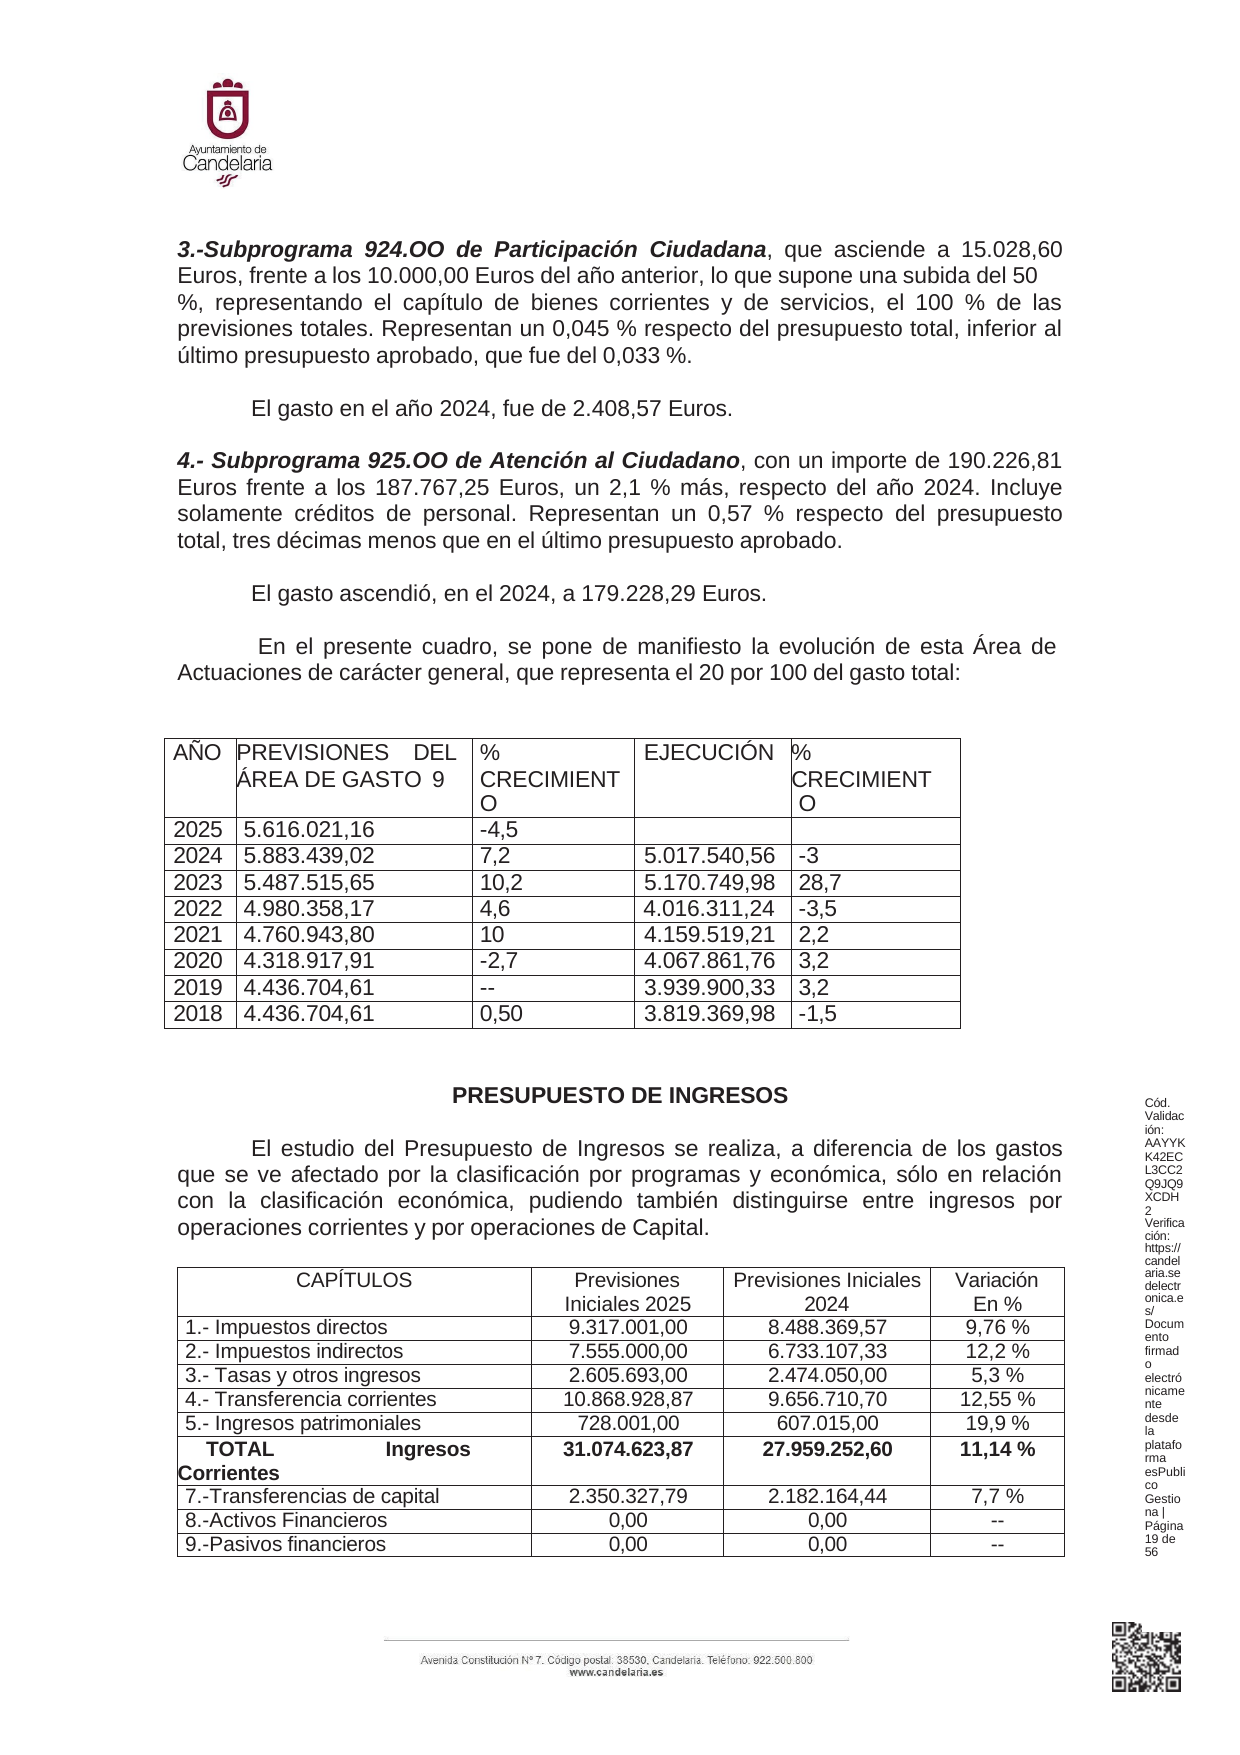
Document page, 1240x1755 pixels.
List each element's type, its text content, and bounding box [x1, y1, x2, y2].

table_cell 27.959.252,60 [724, 1437, 930, 1485]
text Documento firmado electrónicamente desde la plataforma esPublico Gestiona | Página 19 de 56 [1144, 1318, 1186, 1559]
table_header % CRECIMIENT O [792, 739, 960, 817]
table_cell 5.883.439,02 [237, 845, 472, 870]
table_cell 5,3 % [931, 1365, 1064, 1388]
table_cell 31.074.623,87 [532, 1437, 723, 1485]
table_cell -3,5 [792, 897, 960, 922]
table_cell 9.656.710,70 [724, 1389, 930, 1412]
table_cell 2024 [165, 845, 236, 870]
table_cell 6.733.107,33 [724, 1341, 930, 1364]
table_cell 4.159.519,21 [635, 923, 791, 949]
text Verificación: https://candelaria.sedelectronica.es/ [1144, 1218, 1186, 1318]
table_cell 0,00 [724, 1534, 930, 1556]
table_cell 2020 [165, 950, 236, 975]
table_header Previsiones Iniciales 2025 [532, 1268, 723, 1316]
table_header % CRECIMIENT O [473, 739, 634, 817]
table_cell -1,5 [792, 1002, 960, 1027]
table_cell 607.015,00 [724, 1413, 930, 1436]
table_cell 3.819.369,98 [635, 1002, 791, 1027]
table_cell [792, 818, 960, 843]
table_cell 0,00 [724, 1510, 930, 1532]
table_cell 3.939.900,33 [635, 976, 791, 1001]
table_cell 10,2 [473, 871, 634, 896]
table_cell 3,2 [792, 976, 960, 1001]
table_cell -- [473, 976, 634, 1001]
table_cell 7,2 [473, 845, 634, 870]
table_cell 3,2 [792, 950, 960, 975]
table_cell 2018 [165, 1002, 236, 1027]
table_cell 1.- Impuestos directos [178, 1317, 531, 1340]
table_cell [635, 818, 791, 843]
table_cell 9.317.001,00 [532, 1317, 723, 1340]
table_cell 28,7 [792, 871, 960, 896]
table_cell 4.318.917,91 [237, 950, 472, 975]
table_cell 2023 [165, 871, 236, 896]
table_cell 2025 [165, 818, 236, 843]
subtitle [1142, 1095, 1186, 1632]
table_cell 4.016.311,24 [635, 897, 791, 922]
text 3.-Subprograma 924.OO de Participación Ciudadana, que asciende a 15.028,60 Euros, frente a los 10.000,00 Euros del año anterior, lo que supone una subida del 50 [177, 236, 1063, 289]
table_cell 2,2 [792, 923, 960, 949]
text 4.- Subprograma 925.OO de Atención al Ciudadano, con un importe de 190.226,81 Euros frente a los 187.767,25 Euros, un 2,1 % más, respecto del año 2024. Incluye solamente créditos de personal. Representan un 0,57 % respecto del presupuesto total, tres décimas menos que en el último presupuesto aprobado. [177, 447, 1063, 553]
text En el presente cuadro, se pone de manifiesto la evolución de esta Área de Actuaciones de carácter general, que representa el 20 por 100 del gasto total: [177, 633, 1091, 686]
table_cell 5.- Ingresos patrimoniales [178, 1413, 531, 1436]
table_cell 2.350.327,79 [532, 1486, 723, 1508]
table_cell 8.-Activos Financieros [178, 1510, 531, 1532]
table_header AÑO [165, 739, 236, 817]
table_cell 0,50 [473, 1002, 634, 1027]
text El estudio del Presupuesto de Ingresos se realiza, a diferencia de los gastos que se ve afectado por la clasificación por programas y económica, sólo en relación con la clasificación económica, pudiendo también distinguirse entre ingresos por operaciones corrientes y por operaciones de Capital. [177, 1134, 1063, 1240]
table_cell 4.760.943,80 [237, 923, 472, 949]
table_cell -3 [792, 845, 960, 870]
table_cell 728.001,00 [532, 1413, 723, 1436]
table_cell 2021 [165, 923, 236, 949]
table_cell 2.- Impuestos indirectos [178, 1341, 531, 1364]
table_cell -4,5 [473, 818, 634, 843]
table_cell -2,7 [473, 950, 634, 975]
table_header CAPÍTULOS [178, 1268, 531, 1316]
table_cell 5.487.515,65 [237, 871, 472, 896]
table_cell TOTAL Ingresos Corrientes [178, 1437, 531, 1485]
table_cell 3.- Tasas y otros ingresos [178, 1365, 531, 1388]
table_cell 2.474.050,00 [724, 1365, 930, 1388]
table_cell 2019 [165, 976, 236, 1001]
table_cell 4.436.704,61 [237, 1002, 472, 1027]
table_cell 2022 [165, 897, 236, 922]
table_cell 4.980.358,17 [237, 897, 472, 922]
table_cell 4.067.861,76 [635, 950, 791, 975]
table_header PREVISIONES DEL ÁREA DE GASTO 9 [237, 739, 472, 817]
table_cell 10.868.928,87 [532, 1389, 723, 1412]
text El gasto ascendió, en el 2024, a 179.228,29 Euros. [251, 580, 1225, 606]
table_header Previsiones Iniciales 2024 [724, 1268, 930, 1316]
table_cell 9,76 % [931, 1317, 1064, 1340]
table_header Variación En % [931, 1268, 1064, 1316]
text El gasto en el año 2024, fue de 2.408,57 Euros. [251, 395, 1225, 421]
subtitle PRESUPUESTO DE INGRESOS [160, 1082, 1080, 1108]
table_cell 12,2 % [931, 1341, 1064, 1364]
table_cell 0,00 [532, 1534, 723, 1556]
table_cell 4,6 [473, 897, 634, 922]
table_cell 9.-Pasivos financieros [178, 1534, 531, 1556]
table_cell 7.555.000,00 [532, 1341, 723, 1364]
table_cell 2.182.164,44 [724, 1486, 930, 1508]
text %, representando el capítulo de bienes corrientes y de servicios, el 100 % de las previsiones totales. Representan un 0,045 % respecto del presupuesto total, inferior al último presupuesto aprobado, que fue del 0,033 %. [177, 289, 1062, 368]
table_cell 11,14 % [931, 1437, 1064, 1485]
table_cell 4.436.704,61 [237, 976, 472, 1001]
table_cell 2.605.693,00 [532, 1365, 723, 1388]
table_cell 10 [473, 923, 634, 949]
table_cell -- [931, 1534, 1064, 1556]
table_cell 0,00 [532, 1510, 723, 1532]
table_cell 5.616.021,16 [237, 818, 472, 843]
table_cell 5.017.540,56 [635, 845, 791, 870]
table_cell 5.170.749,98 [635, 871, 791, 896]
table_cell 4.- Transferencia corrientes [178, 1389, 531, 1412]
table_cell 8.488.369,57 [724, 1317, 930, 1340]
table_cell 12,55 % [931, 1389, 1064, 1412]
table_header EJECUCIÓN [635, 739, 791, 817]
text Cód. Validación: AAYYKK42ECL3CC2Q9JQ9XCDH2 [1144, 1097, 1186, 1218]
table_cell -- [931, 1510, 1064, 1532]
table_cell 19,9 % [931, 1413, 1064, 1436]
table_cell 7,7 % [931, 1486, 1064, 1508]
table_cell 7.-Transferencias de capital [178, 1486, 531, 1508]
